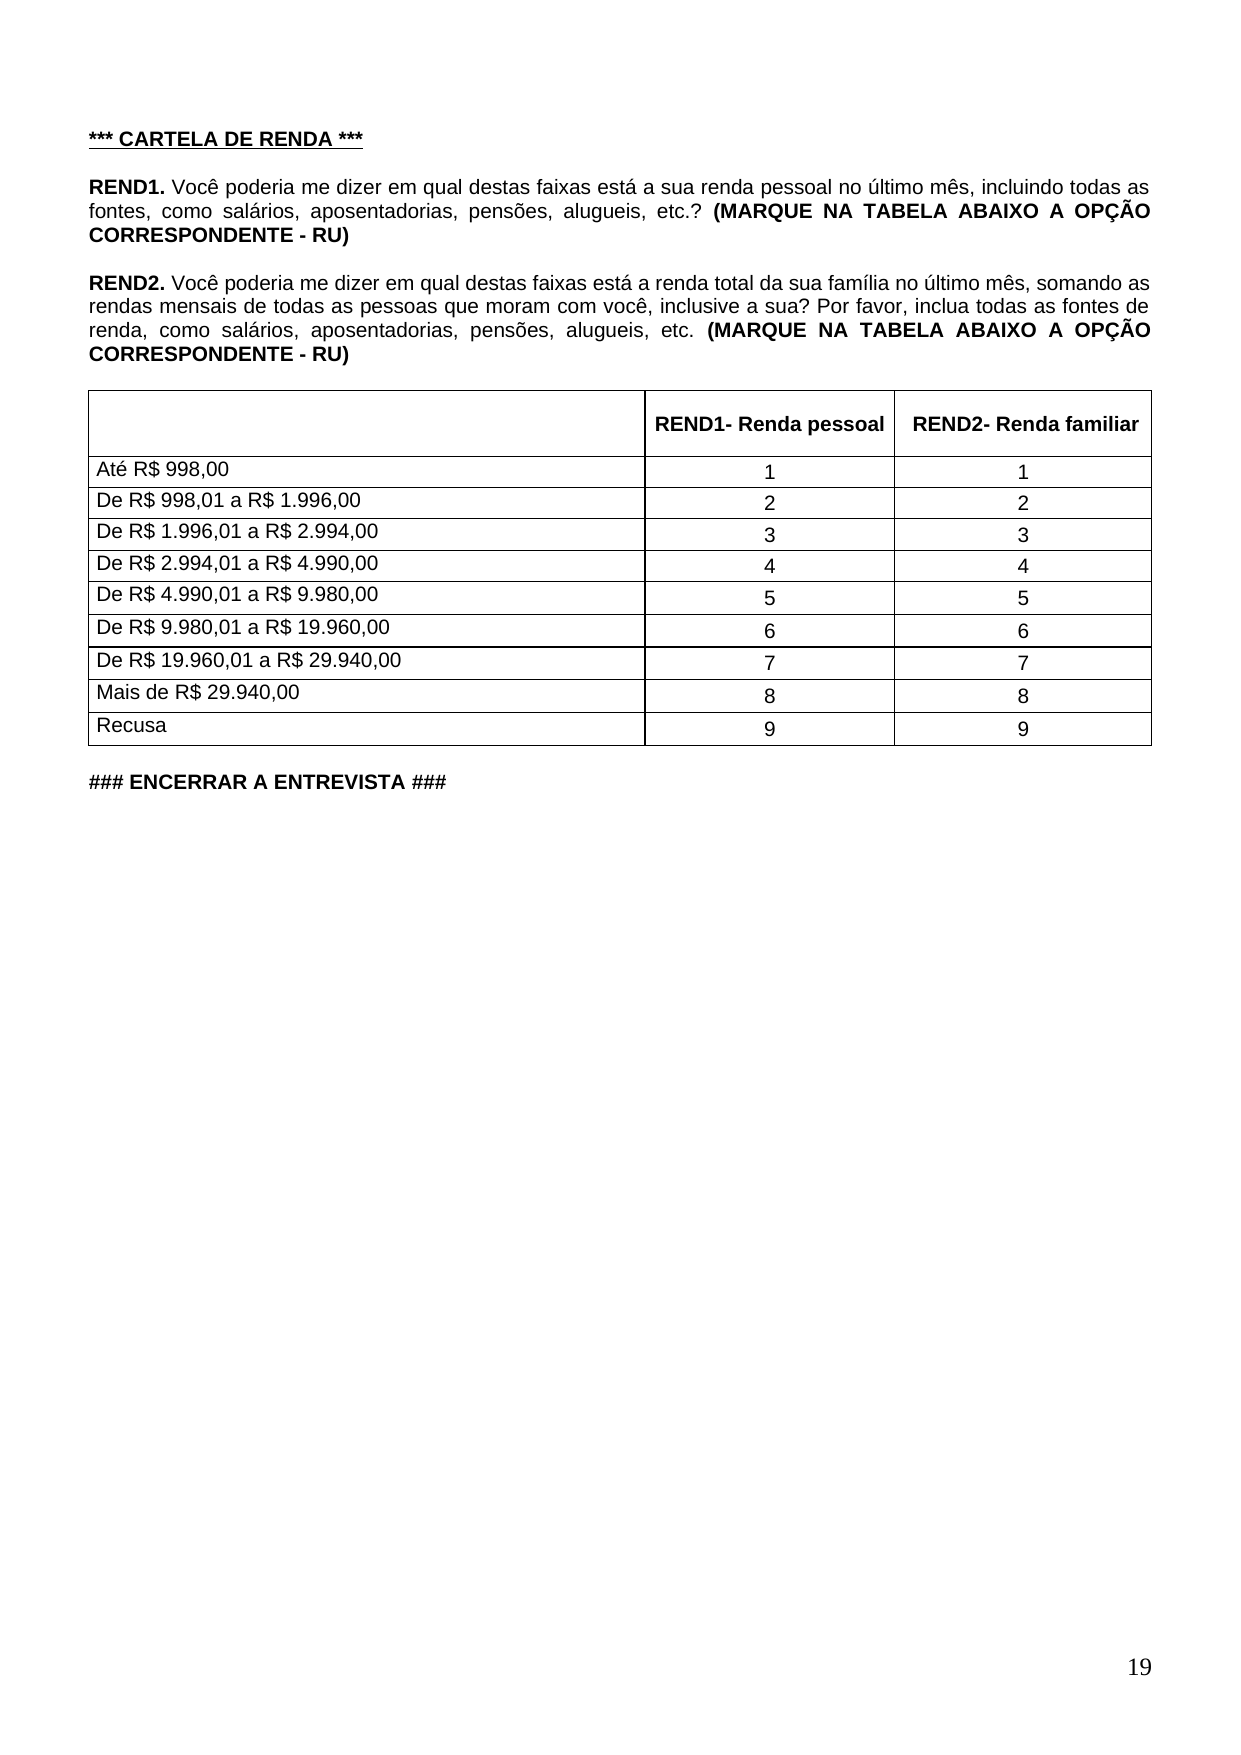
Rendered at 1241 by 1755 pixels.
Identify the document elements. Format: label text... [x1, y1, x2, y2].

table_cell 1 [895, 457, 1151, 487]
table_cell 4 [895, 551, 1151, 581]
table_cell Mais de R$ 29.940,00 [89, 680, 644, 712]
table_cell 2 [895, 488, 1151, 518]
table_cell 2 [646, 488, 894, 518]
table_cell De R$ 19.960,01 a R$ 29.940,00 [89, 648, 644, 679]
table_cell 4 [646, 551, 894, 581]
table_cell 1 [646, 457, 894, 487]
table_cell 7 [895, 648, 1151, 679]
table_cell 5 [895, 582, 1151, 613]
table_cell 6 [895, 615, 1151, 646]
table_header REND2- Renda familiar [895, 391, 1151, 456]
table_cell 6 [646, 615, 894, 646]
table_cell De R$ 4.990,01 a R$ 9.980,00 [89, 582, 644, 613]
table_cell 8 [895, 680, 1151, 712]
text ### ENCERRAR A ENTREVISTA ### [89, 770, 1152, 794]
table_cell 3 [646, 519, 894, 549]
table_cell 9 [895, 713, 1151, 745]
table_cell 5 [646, 582, 894, 613]
table_cell De R$ 998,01 a R$ 1.996,00 [89, 488, 644, 518]
table_header REND1- Renda pessoal [646, 391, 894, 456]
table_cell 8 [646, 680, 894, 712]
table_cell 3 [895, 519, 1151, 549]
table_header [89, 391, 644, 456]
table_cell De R$ 9.980,01 a R$ 19.960,00 [89, 615, 644, 646]
table_cell 9 [646, 713, 894, 745]
table_cell Recusa [89, 713, 644, 745]
table_cell Até R$ 998,00 [89, 457, 644, 487]
table_cell De R$ 1.996,01 a R$ 2.994,00 [89, 519, 644, 549]
table_cell De R$ 2.994,01 a R$ 4.990,00 [89, 551, 644, 581]
text REND1. Você poderia me dizer em qual destas faixas está a sua renda pessoal no último mês, incluindo todas as fontes, como salários, aposentadorias, pensões, alugueis, etc.? (MARQUE NA TABELA ABAIXO A OPÇÃO CORRESPONDENTE - RU) [89, 174, 1152, 246]
text REND2. Você poderia me dizer em qual destas faixas está a renda total da sua família no último mês, somando as rendas mensais de todas as pessoas que moram com você, inclusive a sua? Por favor, inclua todas as fontes de renda, como salários, aposentadorias, pensões, alugueis, etc. (MARQUE NA TABELA ABAIXO A OPÇÃO CORRESPONDENTE - RU) [89, 270, 1152, 366]
text *** CARTELA DE RENDA *** [89, 127, 1152, 151]
table_cell 7 [646, 648, 894, 679]
